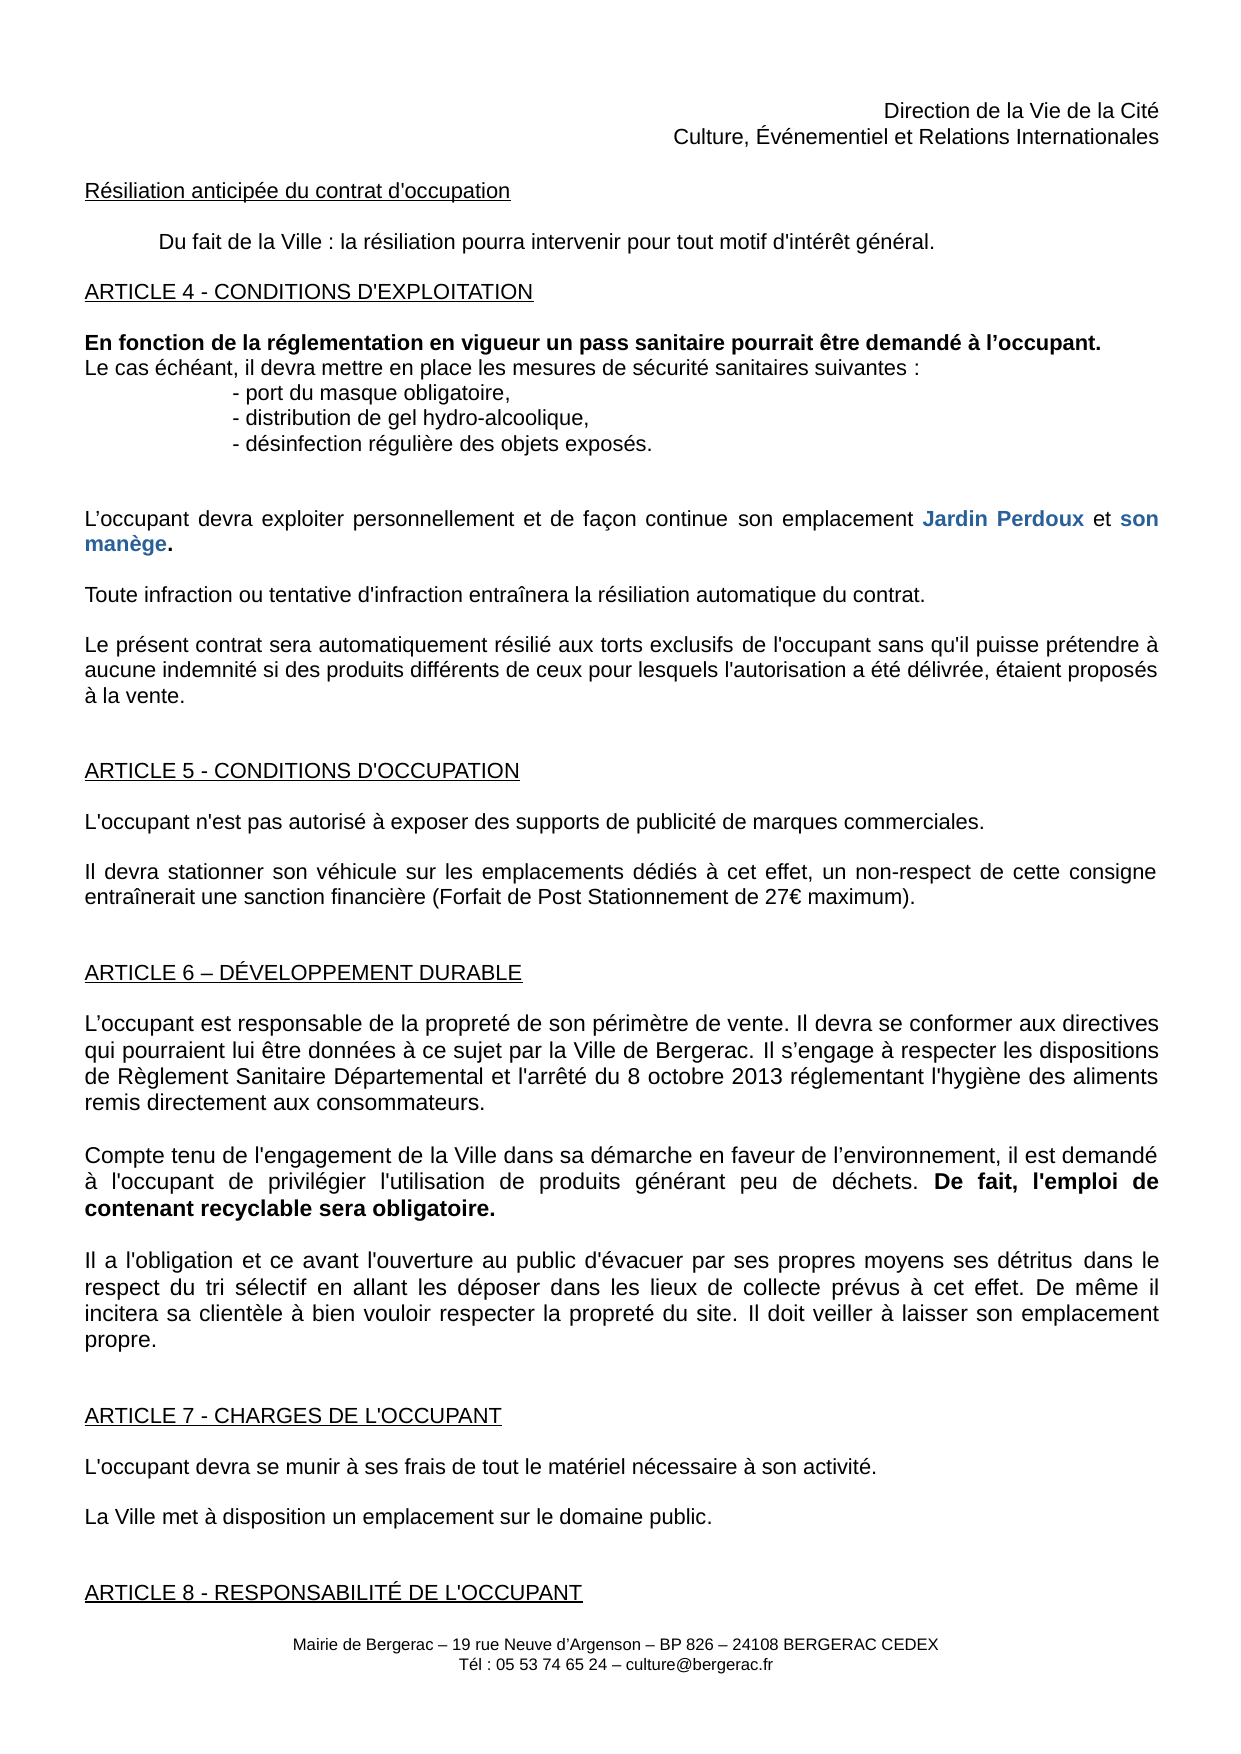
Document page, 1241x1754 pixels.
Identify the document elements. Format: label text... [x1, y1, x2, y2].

text Résiliation anticipée du contrat d'occupation [84, 178, 1159, 203]
text - port du masque obligatoire, [84, 380, 1159, 405]
text Il devra stationner son véhicule sur les emplacements dédiés à cet effet, un non-respect de cette consigne entraînerait une sanction financière (Forfait de Post Stationnement de 27€ maximum). [84, 859, 1159, 909]
text ARTICLE 7 - CHARGES DE L'OCCUPANT [84, 1403, 1159, 1428]
text L'occupant devra se munir à ses frais de tout le matériel nécessaire à son activité. [84, 1454, 1159, 1479]
text ARTICLE 6 – DÉVELOPPEMENT DURABLE [84, 960, 1159, 985]
text ARTICLE 8 - RESPONSABILITÉ DE L'OCCUPANT [84, 1580, 1159, 1605]
text L'occupant n'est pas autorisé à exposer des supports de publicité de marques commerciales. [84, 808, 1159, 834]
text Du fait de la Ville : la résiliation pourra intervenir pour tout motif d'intérêt général. [84, 229, 1159, 254]
text Le présent contrat sera automatiquement résilié aux torts exclusifs de l'occupant sans qu'il puisse prétendre à aucune indemnité si des produits différents de ceux pour lesquels l'autorisation a été délivrée, étaient proposés à la vente. [84, 632, 1159, 708]
text ARTICLE 5 - CONDITIONS D'OCCUPATION [84, 758, 1159, 783]
text Il a l'obligation et ce avant l'ouverture au public d'évacuer par ses propres moyens ses détritus dans le respect du tri sélectif en allant les déposer dans les lieux de collecte prévus à cet effet. De même il incitera sa clientèle à bien vouloir respecter la propreté du site. Il doit veiller à laisser son emplacement propre. [84, 1247, 1159, 1353]
text - désinfection régulière des objets exposés. [84, 430, 1159, 456]
text ARTICLE 4 - CONDITIONS D'EXPLOITATION [84, 279, 1159, 304]
text Toute infraction ou tentative d'infraction entraînera la résiliation automatique du contrat. [84, 582, 1159, 607]
text L’occupant devra exploiter personnellement et de façon continue son emplacement Jardin Perdoux et son manège. [84, 506, 1159, 556]
text - distribution de gel hydro-alcoolique, [84, 405, 1159, 430]
text Le cas échéant, il devra mettre en place les mesures de sécurité sanitaires suivantes : [84, 355, 1159, 380]
text L’occupant est responsable de la propreté de son périmètre de vente. Il devra se conformer aux directives qui pourraient lui être données à ce sujet par la Ville de Bergerac. Il s’engage à respecter les dispositions de Règlement Sanitaire Départemental et l'arrêté du 8 octobre 2013 réglementant l'hygiène des aliments remis directement aux consommateurs. [84, 1010, 1159, 1116]
text La Ville met à disposition un emplacement sur le domaine public. [84, 1504, 1159, 1529]
text En fonction de la réglementation en vigueur un pass sanitaire pourrait être demandé à l’occupant. [84, 329, 1159, 355]
text Compte tenu de l'engagement de la Ville dans sa démarche en faveur de l’environnement, il est demandé à l'occupant de privilégier l'utilisation de produits générant peu de déchets. De fait, l'emploi de contenant recyclable sera obligatoire. [84, 1142, 1159, 1221]
